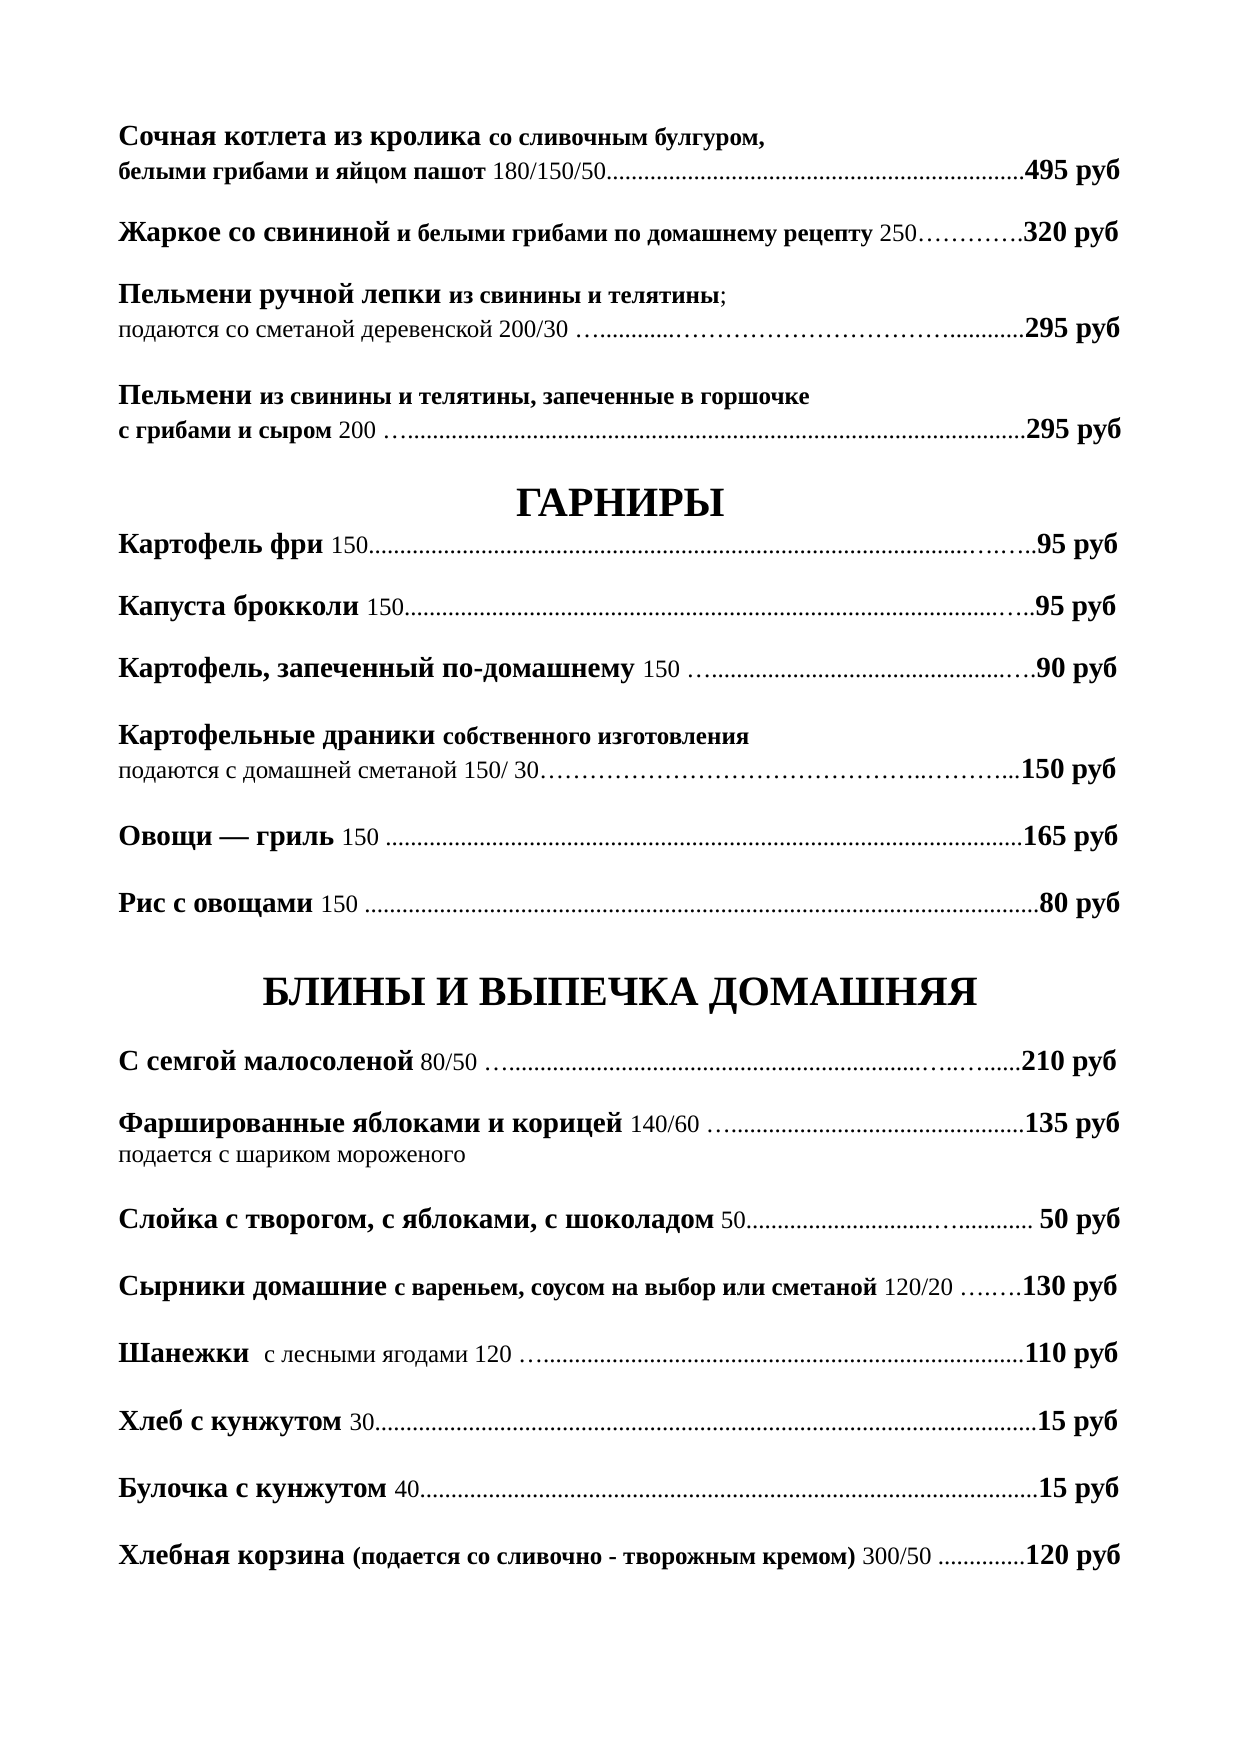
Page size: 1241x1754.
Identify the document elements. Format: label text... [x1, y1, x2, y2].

text с грибами и сыром 200 …...................................................................................................295 руб [118, 411, 1122, 444]
text Пельмени из свинины и телятины, запеченные в горшочке [118, 377, 1122, 411]
text БЛИНЫ И ВЫПЕЧКА ДОМАШНЯЯ [118, 967, 1122, 1014]
text Капуста брокколи 150...............................................................................................…..95 руб [118, 588, 1122, 622]
text Булочка с кунжутом 40...................................................................................................15 руб [118, 1470, 1122, 1503]
text Сочная котлета из кролика со сливочным булгуром, [118, 118, 1122, 152]
text Картофельные драники собственного изготовления [118, 717, 1122, 751]
text Сырники домашние с вареньем, соусом на выбор или сметаной 120/20 ….….130 руб [118, 1268, 1122, 1302]
text подается с шариком мороженого [118, 1139, 1122, 1168]
text Шанежки с лесными ягодами 120 ….............................................................................110 руб [118, 1336, 1122, 1369]
text Картофель, запеченный по-домашнему 150 …...............................................….90 руб [118, 650, 1122, 684]
text Рис с овощами 150 ............................................................................................................80 руб [118, 885, 1122, 919]
text Жаркое со свининой и белыми грибами по домашнему рецепту 250………….320 руб [118, 214, 1122, 248]
text Картофель фри 150................................................................................................….…..95 руб [118, 526, 1122, 559]
text Хлеб с кунжутом 30..........................................................................................................15 руб [118, 1403, 1122, 1436]
text Овощи — гриль 150 ......................................................................................................165 руб [118, 818, 1122, 852]
text Хлебная корзина (подается со сливочно - творожным кремом) 300/50 ..............120 руб [118, 1537, 1122, 1570]
text Слойка с творогом, с яблоками, с шоколадом 50..............................…............ 50 руб [118, 1201, 1122, 1235]
text подаются со сметаной деревенской 200/30 …............……………………………............295 руб [118, 310, 1122, 344]
text ГАРНИРЫ [118, 478, 1122, 526]
text подаются с домашней сметаной 150/ 30………………………………………..………...150 руб [118, 751, 1122, 784]
text С семгой малосоленой 80/50 …..................................................................…..…......210 руб [118, 1043, 1122, 1077]
text Пельмени ручной лепки из свинины и телятины; [118, 277, 1122, 310]
text белыми грибами и яйцом пашот 180/150/50...................................................................495 руб [118, 152, 1122, 186]
text Фаршированные яблоками и корицей 140/60 …...............................................135 руб [118, 1106, 1122, 1139]
